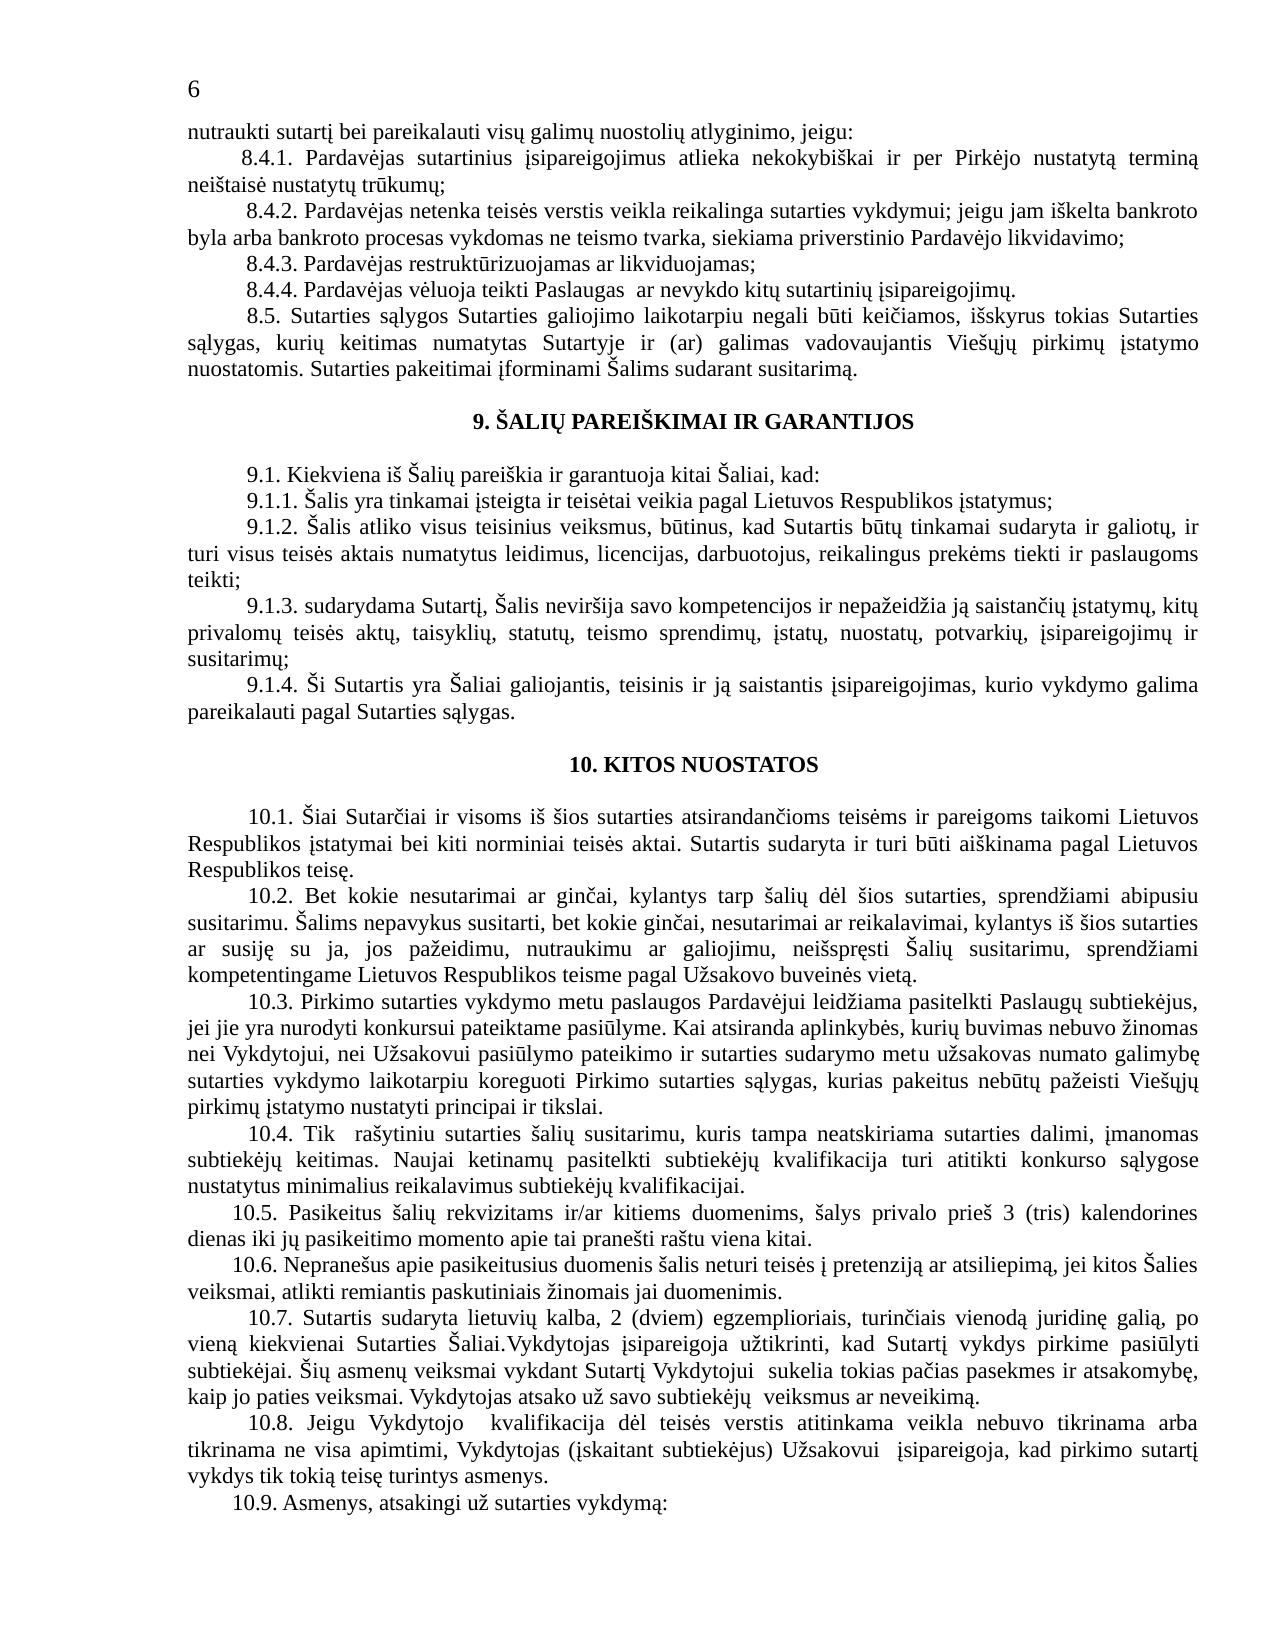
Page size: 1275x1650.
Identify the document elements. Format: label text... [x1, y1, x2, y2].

text 10.2. Bet kokie nesutarimai ar ginčai, kylantys tarp šalių dėl šios sutarties, sprendžiami abipusiu susitarimu. Šalims nepavykus susitarti, bet kokie ginčai, nesutarimai ar reikalavimai, kylantys iš šios sutarties ar susiję su ja, jos pažeidimu, nutraukimu ar galiojimu, neišspręsti Šalių susitarimu, sprendžiami kompetentingame Lietuvos Respublikos teisme pagal Užsakovo buveinės vietą. [187, 882, 1200, 988]
text 10.1. Šiai Sutarčiai ir visoms iš šios sutarties atsirandančioms teisėms ir pareigoms taikomi Lietuvos Respublikos įstatymai bei kiti norminiai teisės aktai. Sutartis sudaryta ir turi būti aiškinama pagal Lietuvos Respublikos teisę. [187, 803, 1200, 882]
text 10.3. Pirkimo sutarties vykdymo metu paslaugos Pardavėjui leidžiama pasitelkti Paslaugų subtiekėjus, jei jie yra nurodyti konkursui pateiktame pasiūlyme. Kai atsiranda aplinkybės, kurių buvimas nebuvo žinomas nei Vykdytojui, nei Užsakovui pasiūlymo pateikimo ir sutarties sudarymo metu užsakovas numato galimybę sutarties vykdymo laikotarpiu koreguoti Pirkimo sutarties sąlygas, kurias pakeitus nebūtų pažeisti Viešųjų pirkimų įstatymo nustatyti principai ir tikslai. [187, 988, 1200, 1119]
text 9.1.1. Šalis yra tinkamai įsteigta ir teisėtai veikia pagal Lietuvos Respublikos įstatymus; [187, 487, 1200, 513]
text 9.1. Kiekviena iš Šalių pareiškia ir garantuoja kitai Šaliai, kad: [187, 461, 1200, 487]
text 10.5. Pasikeitus šalių rekvizitams ir/ar kitiems duomenims, šalys privalo prieš 3 (tris) kalendorines dienas iki jų pasikeitimo momento apie tai pranešti raštu viena kitai. [187, 1199, 1200, 1251]
text nutraukti sutartį bei pareikalauti visų galimų nuostolių atlyginimo, jeigu: [187, 118, 1200, 144]
text 8.4.3. Pardavėjas restruktūrizuojamas ar likviduojamas; [187, 250, 1200, 276]
text 9.1.2. Šalis atliko visus teisinius veiksmus, būtinus, kad Sutartis būtų tinkamai sudaryta ir galiotų, ir turi visus teisės aktais numatytus leidimus, licencijas, darbuotojus, reikalingus prekėms tiekti ir paslaugoms teikti; [187, 513, 1200, 592]
text 8.5. Sutarties sąlygos Sutarties galiojimo laikotarpiu negali būti keičiamos, išskyrus tokias Sutarties sąlygas, kurių keitimas numatytas Sutartyje ir (ar) galimas vadovaujantis Viešųjų pirkimų įstatymo nuostatomis. Sutarties pakeitimai įforminami Šalims sudarant susitarimą. [187, 303, 1200, 382]
text 9.1.3. sudarydama Sutartį, Šalis neviršija savo kompetencijos ir nepažeidžia ją saistančių įstatymų, kitų privalomų teisės aktų, taisyklių, statutų, teismo sprendimų, įstatų, nuostatų, potvarkių, įsipareigojimų ir susitarimų; [187, 592, 1200, 672]
text 9.1.4. Ši Sutartis yra Šaliai galiojantis, teisinis ir ją saistantis įsipareigojimas, kurio vykdymo galima pareikalauti pagal Sutarties sąlygas. [187, 672, 1200, 724]
text 10.4. Tik rašytiniu sutarties šalių susitarimu, kuris tampa neatskiriama sutarties dalimi, įmanomas subtiekėjų keitimas. Naujai ketinamų pasitelkti subtiekėjų kvalifikacija turi atitikti konkurso sąlygose nustatytus minimalius reikalavimus subtiekėjų kvalifikacijai. [187, 1119, 1200, 1199]
text 10.6. Nepranešus apie pasikeitusius duomenis šalis neturi teisės į pretenziją ar atsiliepimą, jei kitos Šalies veiksmai, atlikti remiantis paskutiniais žinomais jai duomenimis. [187, 1251, 1200, 1304]
text 8.4.2. Pardavėjas netenka teisės verstis veikla reikalinga sutarties vykdymui; jeigu jam iškelta bankroto byla arba bankroto procesas vykdomas ne teismo tvarka, siekiama priverstinio Pardavėjo likvidavimo; [187, 197, 1200, 250]
text 10.8. Jeigu Vykdytojo kvalifikacija dėl teisės verstis atitinkama veikla nebuvo tikrinama arba tikrinama ne visa apimtimi, Vykdytojas (įskaitant subtiekėjus) Užsakovui įsipareigoja, kad pirkimo sutartį vykdys tik tokią teisę turintys asmenys. [187, 1409, 1200, 1488]
text 10. KITOS NUOSTATOS [187, 751, 1200, 777]
text 8.4.1. Pardavėjas sutartinius įsipareigojimus atlieka nekokybiškai ir per Pirkėjo nustatytą terminą neištaisė nustatytų trūkumų; [187, 144, 1200, 197]
text 10.7. Sutartis sudaryta lietuvių kalba, 2 (dviem) egzemplioriais, turinčiais vienodą juridinę galią, po vieną kiekvienai Sutarties Šaliai.Vykdytojas įsipareigoja užtikrinti, kad Sutartį vykdys pirkime pasiūlyti subtiekėjai. Šių asmenų veiksmai vykdant Sutartį Vykdytojui sukelia tokias pačias pasekmes ir atsakomybę, kaip jo paties veiksmai. Vykdytojas atsako už savo subtiekėjų veiksmus ar neveikimą. [187, 1304, 1200, 1409]
text 9. ŠALIŲ PAREIŠKIMAI IR GARANTIJOS [187, 408, 1200, 434]
text 8.4.4. Pardavėjas vėluoja teikti Paslaugas ar nevykdo kitų sutartinių įsipareigojimų. [187, 276, 1200, 303]
text 10.9. Asmenys, atsakingi už sutarties vykdymą: [187, 1488, 1200, 1515]
